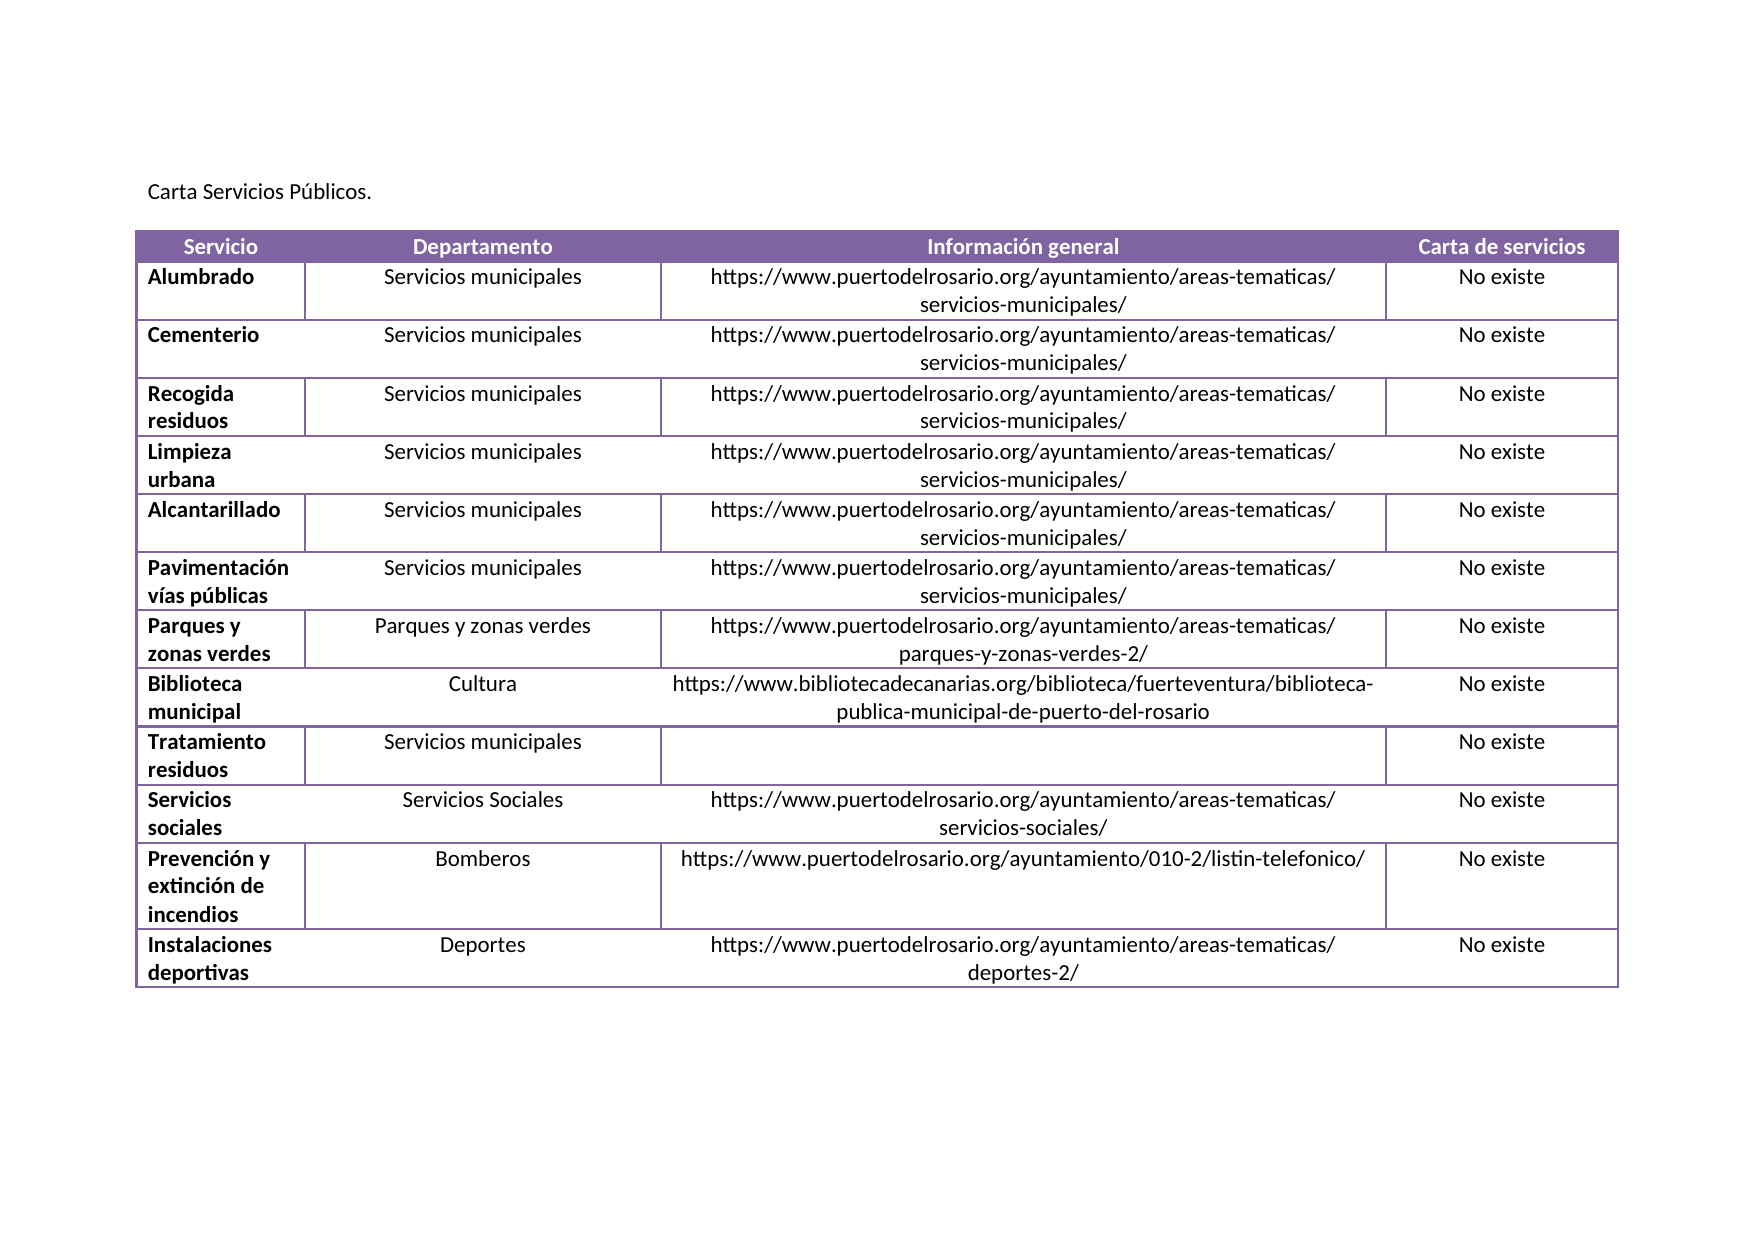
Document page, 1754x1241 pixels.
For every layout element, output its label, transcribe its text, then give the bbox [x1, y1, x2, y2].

table_cell No existe [1386, 437, 1617, 493]
table_cell Cultura [305, 669, 661, 725]
table_cell Servicios sociales [138, 786, 305, 842]
table_header Departamento [305, 232, 661, 260]
table_cell No existe [1387, 495, 1617, 551]
table_cell No existe [1387, 728, 1617, 783]
table_cell Alcantarillado [138, 495, 304, 551]
text Carta Servicios Públicos. [148, 177, 1606, 205]
table_cell No existe [1386, 930, 1617, 986]
table_cell Servicios municipales [305, 553, 661, 609]
table_cell Limpieza urbana [138, 437, 305, 493]
table_cell Deportes [305, 930, 661, 986]
table_cell No existe [1386, 786, 1617, 842]
table_cell Servicios Sociales [305, 786, 661, 842]
table_cell Parques y zonas verdes [306, 611, 660, 667]
table_cell Servicios municipales [306, 263, 660, 318]
table_cell Servicios municipales [305, 321, 661, 377]
table_cell Pavimentación vías públicas [138, 553, 305, 609]
table_cell https://www.puertodelrosario.org/ayuntamiento/areas-tematicas/servicios-municipales/ [662, 263, 1385, 318]
table_cell Prevención y extinción de incendios [138, 844, 304, 928]
table_cell Parques y zonas verdes [138, 611, 304, 667]
table_cell Servicios municipales [305, 437, 661, 493]
table_cell Bomberos [306, 844, 660, 928]
table_cell Servicios municipales [306, 495, 660, 551]
table_cell No existe [1386, 553, 1617, 609]
table_cell Servicios municipales [306, 728, 660, 783]
table_cell Recogida residuos [138, 379, 304, 435]
table_cell No existe [1387, 263, 1617, 318]
table_cell https://www.puertodelrosario.org/ayuntamiento/areas-tematicas/parques-y-zonas-verdes-2/ [662, 611, 1385, 667]
table_cell No existe [1386, 321, 1617, 377]
table_header Información general [661, 232, 1386, 260]
table_cell https://www.puertodelrosario.org/ayuntamiento/areas-tematicas/servicios-sociales/ [661, 786, 1386, 842]
table_cell https://www.puertodelrosario.org/ayuntamiento/areas-tematicas/servicios-municipales/ [662, 379, 1385, 435]
table_cell Tratamiento residuos [138, 728, 304, 783]
table_cell https://www.puertodelrosario.org/ayuntamiento/areas-tematicas/servicios-municipales/ [661, 553, 1386, 609]
table_cell No existe [1387, 379, 1617, 435]
table_cell No existe [1387, 844, 1617, 928]
table_cell No existe [1386, 669, 1617, 725]
table_cell Cementerio [138, 321, 305, 377]
table_cell https://www.puertodelrosario.org/ayuntamiento/areas-tematicas/servicios-municipales/ [662, 495, 1385, 551]
table_cell Servicios municipales [306, 379, 660, 435]
table_cell Alumbrado [138, 263, 304, 318]
table_cell Biblioteca municipal [138, 669, 305, 725]
table_cell https://www.puertodelrosario.org/ayuntamiento/010-2/listin-telefonico/ [662, 844, 1385, 928]
table_cell https://www.puertodelrosario.org/ayuntamiento/areas-tematicas/servicios-municipales/ [661, 321, 1386, 377]
table_header Carta de servicios [1386, 232, 1617, 260]
table_cell https://www.puertodelrosario.org/ayuntamiento/areas-tematicas/deportes-2/ [661, 930, 1386, 986]
table_cell No existe [1387, 611, 1617, 667]
table_cell [662, 728, 1385, 783]
table_header Servicio [138, 232, 305, 260]
table_cell https://www.puertodelrosario.org/ayuntamiento/areas-tematicas/servicios-municipales/ [661, 437, 1386, 493]
table_cell https://www.bibliotecadecanarias.org/biblioteca/fuerteventura/biblioteca-publica-municipal-de-puerto-del-rosario [661, 669, 1386, 725]
table_cell Instalaciones deportivas [138, 930, 305, 986]
